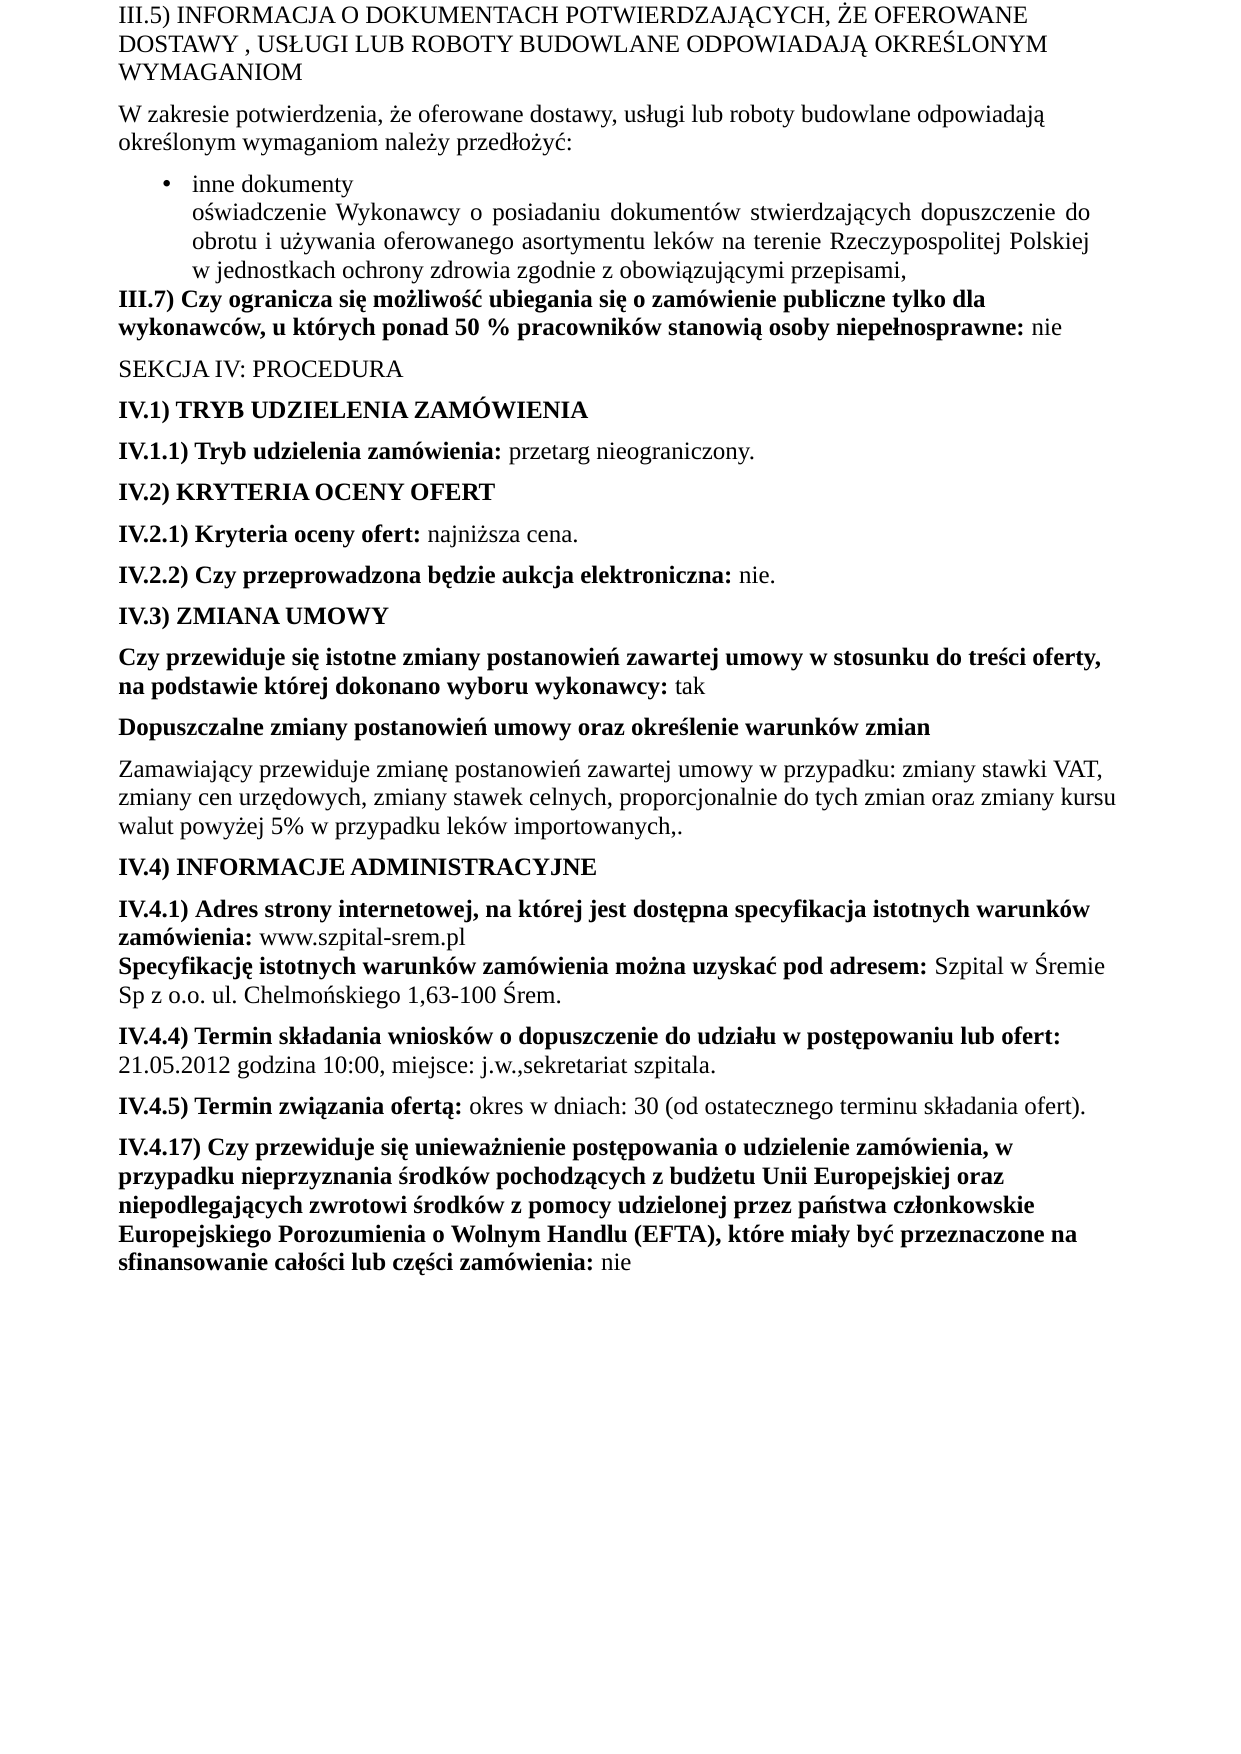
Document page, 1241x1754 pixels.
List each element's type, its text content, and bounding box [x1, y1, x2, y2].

text IV.4.4) Termin składania wniosków o dopuszczenie do udziału w postępowaniu lub ofert: 21.05.2012 godzina 10:00, miejsce: j.w.,sekretariat szpitala. [118, 1021, 1122, 1079]
text IV.1) TRYB UDZIELENIA ZAMÓWIENIA [118, 395, 1122, 424]
list inne dokumenty [162, 169, 1091, 197]
text Czy przewiduje się istotne zmiany postanowień zawartej umowy w stosunku do treści oferty, na podstawie której dokonano wyboru wykonawcy: tak [118, 642, 1122, 700]
text IV.2.2) Czy przeprowadzona będzie aukcja elektroniczna: nie. [118, 560, 1122, 589]
text III.5) INFORMACJA O DOKUMENTACH POTWIERDZAJĄCYCH, ŻE OFEROWANE DOSTAWY , USŁUGI LUB ROBOTY BUDOWLANE ODPOWIADAJĄ OKREŚLONYM WYMAGANIOM [118, 0, 1122, 86]
text SEKCJA IV: PROCEDURA [118, 354, 1122, 382]
text IV.4.17) Czy przewiduje się unieważnienie postępowania o udzielenie zamówienia, w przypadku nieprzyznania środków pochodzących z budżetu Unii Europejskiej oraz niepodlegających zwrotowi środków z pomocy udzielonej przez państwa członkowskie Europejskiego Porozumienia o Wolnym Handlu (EFTA), które miały być przeznaczone na sfinansowanie całości lub części zamówienia: nie [118, 1132, 1122, 1276]
text IV.2.1) Kryteria oceny ofert: najniższa cena. [118, 519, 1122, 547]
text IV.4.1) Adres strony internetowej, na której jest dostępna specyfikacja istotnych warunków zamówienia: www.szpital-srem.pl Specyfikację istotnych warunków zamówienia można uzyskać pod adresem: Szpital w Śremie Sp z o.o. ul. Chelmońskiego 1,63-100 Śrem. [118, 894, 1122, 1009]
text IV.4) INFORMACJE ADMINISTRACYJNE [118, 852, 1122, 881]
text IV.3) ZMIANA UMOWY [118, 601, 1122, 630]
text IV.2) KRYTERIA OCENY OFERT [118, 477, 1122, 506]
text Zamawiający przewiduje zmianę postanowień zawartej umowy w przypadku: zmiany stawki VAT, zmiany cen urzędowych, zmiany stawek celnych, proporcjonalnie do tych zmian oraz zmiany kursu walut powyżej 5% w przypadku leków importowanych,. [118, 754, 1122, 840]
text III.7) Czy ogranicza się możliwość ubiegania się o zamówienie publiczne tylko dla wykonawców, u których ponad 50 % pracowników stanowią osoby niepełnosprawne: nie [118, 284, 1091, 341]
text IV.4.5) Termin związania ofertą: okres w dniach: 30 (od ostatecznego terminu składania ofert). [118, 1091, 1122, 1120]
list oświadczenie Wykonawcy o posiadaniu dokumentów stwierdzających dopuszczenie do obrotu i używania oferowanego asortymentu leków na terenie Rzeczypospolitej Polskiej w jednostkach ochrony zdrowia zgodnie z obowiązującymi przepisami, [162, 197, 1091, 284]
text W zakresie potwierdzenia, że oferowane dostawy, usługi lub roboty budowlane odpowiadają określonym wymaganiom należy przedłożyć: [118, 99, 1122, 156]
text Dopuszczalne zmiany postanowień umowy oraz określenie warunków zmian [118, 712, 1122, 741]
text IV.1.1) Tryb udzielenia zamówienia: przetarg nieograniczony. [118, 436, 1122, 465]
